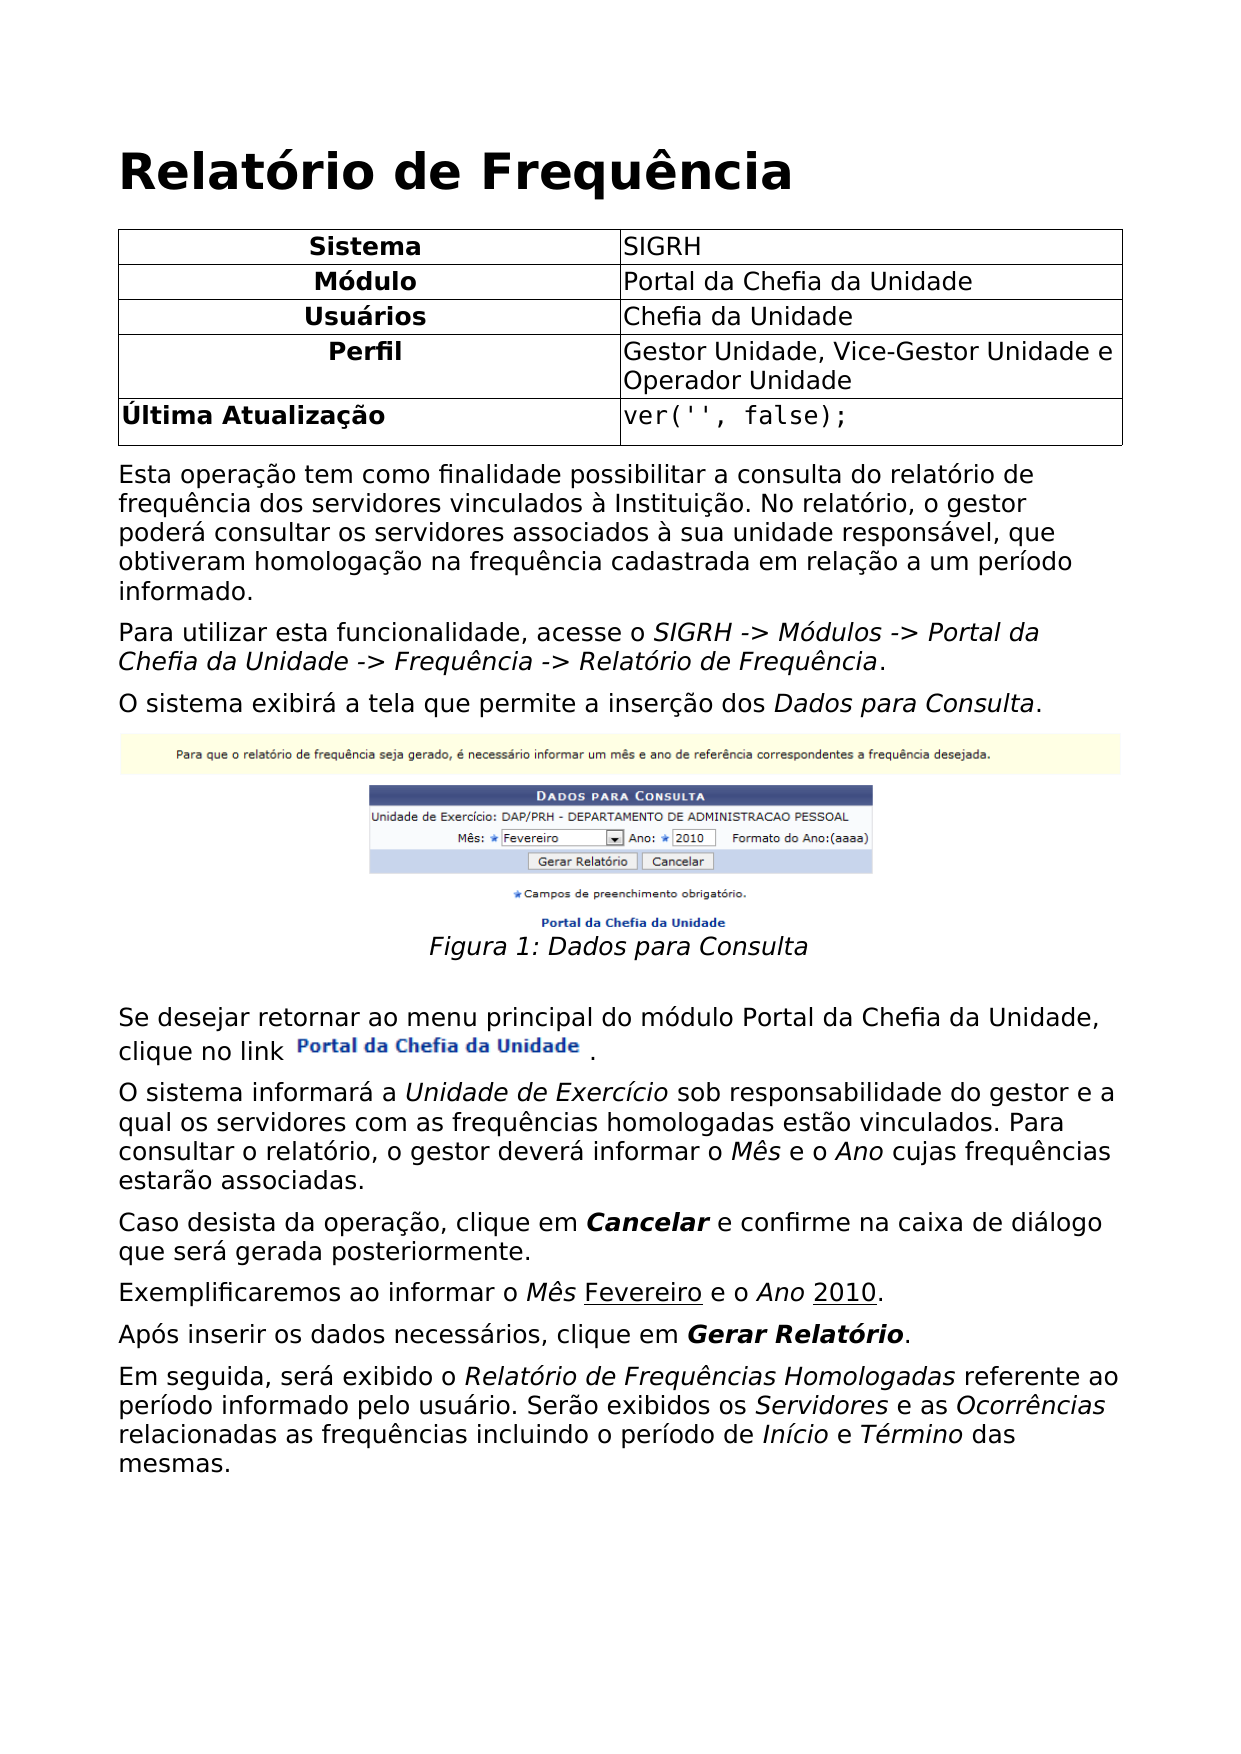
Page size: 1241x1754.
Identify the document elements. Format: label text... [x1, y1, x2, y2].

table_cell Perfil [119, 335, 620, 398]
picture [292, 1032, 589, 1061]
table_cell Chefia da Unidade [621, 300, 1122, 334]
text O sistema informará a Unidade de Exercício sob responsabilidade do gestor e a qual os servidores com as frequências homologadas estão vinculados. Para consultar o relatório, o gestor deverá informar o Mês e o Ano cujas frequências estarão associadas. [118, 1078, 1122, 1195]
table_cell Usuários [119, 300, 620, 334]
table_header SIGRH [621, 230, 1122, 264]
picture [118, 730, 1123, 932]
table_cell Gestor Unidade, Vice-Gestor Unidade e Operador Unidade [621, 335, 1122, 398]
text O sistema exibirá a tela que permite a inserção dos Dados para Consulta. [118, 689, 1122, 718]
table_header Sistema [119, 230, 620, 264]
text Caso desista da operação, clique em Cancelar e confirme na caixa de diálogo que será gerada posteriormente. [118, 1208, 1122, 1266]
text Esta operação tem como finalidade possibilitar a consulta do relatório de frequência dos servidores vinculados à Instituição. No relatório, o gestor poderá consultar os servidores associados à sua unidade responsável, que obtiveram homologação na frequência cadastrada em relação a um período informado. [118, 460, 1122, 606]
text Figura 1: Dados para Consulta [118, 932, 1122, 961]
text Se desejar retornar ao menu principal do módulo Portal da Chefia da Unidade, clique no link . [118, 1003, 1122, 1066]
text Após inserir os dados necessários, clique em Gerar Relatório. [118, 1320, 1122, 1349]
text Exemplificaremos ao informar o Mês Fevereiro e o Ano 2010. [118, 1278, 1122, 1308]
table_cell Módulo [119, 265, 620, 299]
text Para utilizar esta funcionalidade, acesse o SIGRH -> Módulos -> Portal da Chefia da Unidade -> Frequência -> Relatório de Frequência. [118, 618, 1122, 677]
subtitle Relatório de Frequência [118, 143, 1122, 201]
text Em seguida, será exibido o Relatório de Frequências Homologadas referente ao período informado pelo usuário. Serão exibidos os Servidores e as Ocorrências relacionadas as frequências incluindo o período de Início e Término das mesmas. [118, 1362, 1122, 1478]
table_cell Última Atualização [119, 399, 620, 445]
table_cell ver('', false); [621, 399, 1122, 445]
table_cell Portal da Chefia da Unidade [621, 265, 1122, 299]
